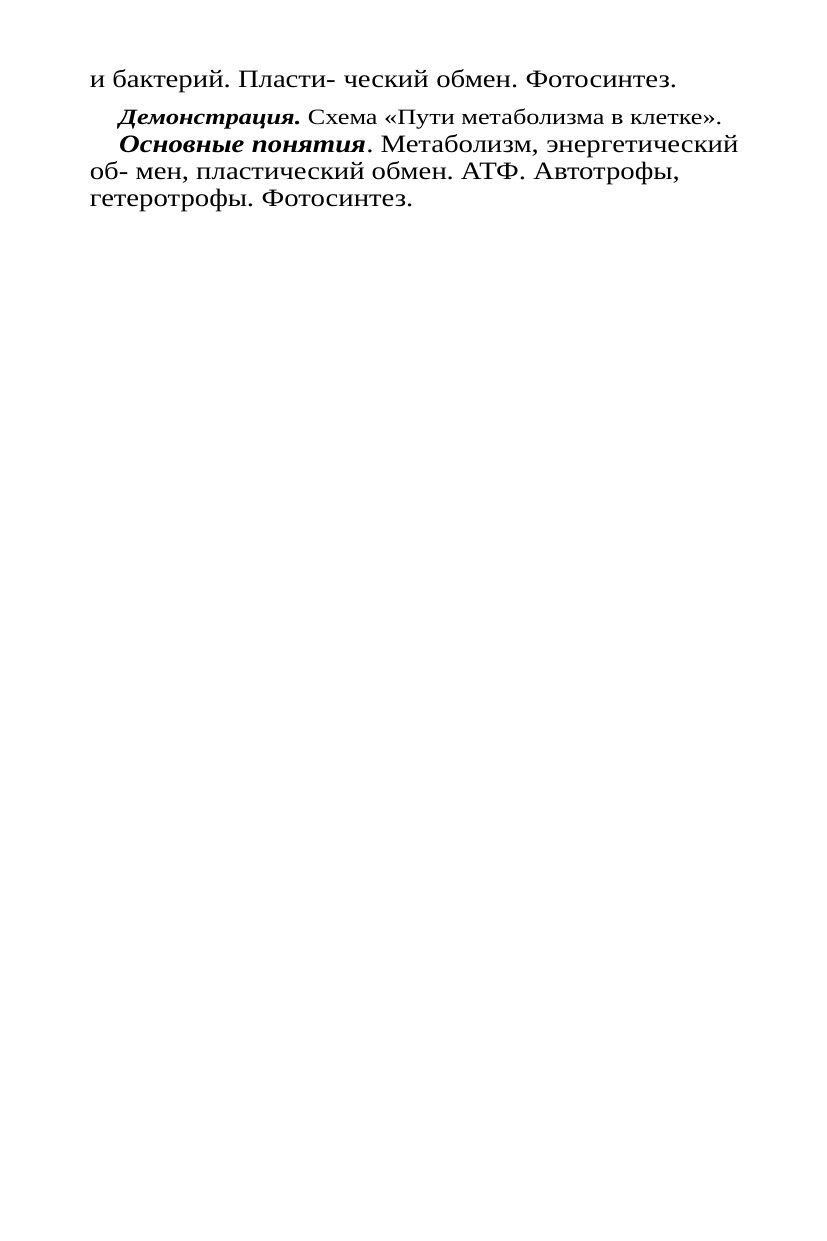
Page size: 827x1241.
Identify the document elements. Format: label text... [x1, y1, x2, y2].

text и бактерий. Пласти- ческий обмен. Фотосинтез. [89, 64, 751, 93]
text Основные понятия. Метаболизм, энергетический об- мен, пластический обмен. АТФ. Автотрофы, гетеротрофы. Фотосинтез. [89, 129, 751, 212]
text Демонстрация. Схема «Пути метаболизма в клетке». [119, 106, 762, 129]
